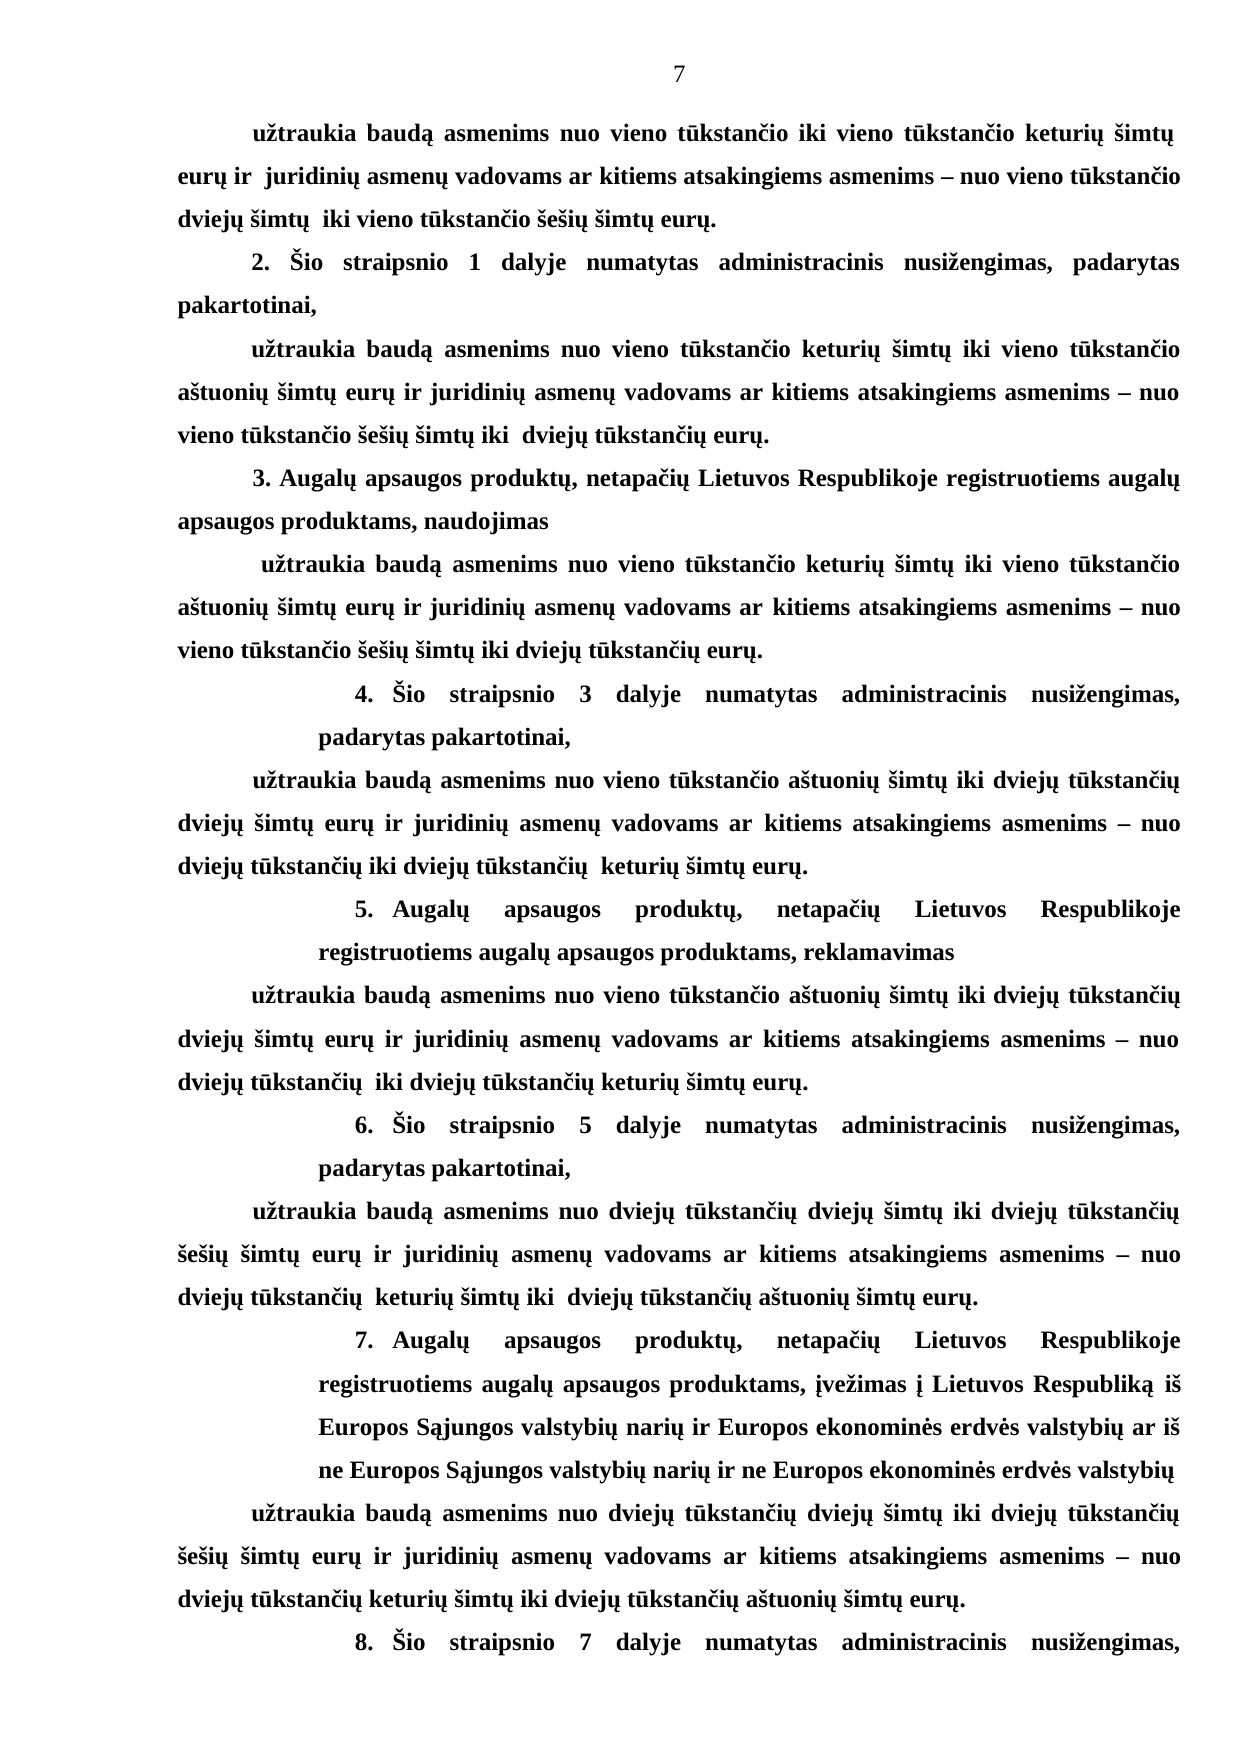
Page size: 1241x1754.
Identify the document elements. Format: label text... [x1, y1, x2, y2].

list Augalų apsaugos produktų, netapačių Lietuvos Respublikoje registruotiems augalų apsaugos produktams, reklamavimas [281, 894, 1181, 966]
text 3. Augalų apsaugos produktų, netapačių Lietuvos Respublikoje registruotiems augalų apsaugos produktams, naudojimas [177, 463, 1181, 535]
list Augalų apsaugos produktų, netapačių Lietuvos Respublikoje registruotiems augalų apsaugos produktams, įvežimas į Lietuvos Respubliką iš Europos Sąjungos valstybių narių ir Europos ekonominės erdvės valstybių ar iš ne Europos Sąjungos valstybių narių ir ne Europos ekonominės erdvės valstybių [281, 1326, 1181, 1484]
text 2. Šio straipsnio 1 dalyje numatytas administracinis nusižengimas, padarytas pakartotinai, [177, 247, 1181, 319]
list Šio straipsnio 7 dalyje numatytas administracinis nusižengimas, [281, 1627, 1181, 1656]
text užtraukia baudą asmenims nuo vieno tūkstančio aštuonių šimtų iki dviejų tūkstančių dviejų šimtų eurų ir juridinių asmenų vadovams ar kitiems atsakingiems asmenims – nuo dviejų tūkstančių iki dviejų tūkstančių keturių šimtų eurų. [177, 765, 1181, 880]
list užtraukia baudą asmenims nuo vieno tūkstančio keturių šimtų iki vieno tūkstančio aštuonių šimtų eurų ir juridinių asmenų vadovams ar kitiems atsakingiems asmenims – nuo vieno tūkstančio šešių šimtų iki dviejų tūkstančių eurų. [177, 549, 1181, 664]
text užtraukia baudą asmenims nuo vieno tūkstančio iki vieno tūkstančio keturių šimtų eurų ir juridinių asmenų vadovams ar kitiems atsakingiems asmenims – nuo vieno tūkstančio dviejų šimtų iki vieno tūkstančio šešių šimtų eurų. [177, 118, 1181, 233]
list Šio straipsnio 3 dalyje numatytas administracinis nusižengimas, padarytas pakartotinai, [281, 679, 1181, 751]
list užtraukia baudą asmenims nuo dviejų tūkstančių dviejų šimtų iki dviejų tūkstančių šešių šimtų eurų ir juridinių asmenų vadovams ar kitiems atsakingiems asmenims – nuo dviejų tūkstančių keturių šimtų iki dviejų tūkstančių aštuonių šimtų eurų. [177, 1498, 1181, 1613]
text užtraukia baudą asmenims nuo vieno tūkstančio aštuonių šimtų iki dviejų tūkstančių dviejų šimtų eurų ir juridinių asmenų vadovams ar kitiems atsakingiems asmenims – nuo dviejų tūkstančių iki dviejų tūkstančių keturių šimtų eurų. [177, 981, 1181, 1096]
text užtraukia baudą asmenims nuo dviejų tūkstančių dviejų šimtų iki dviejų tūkstančių šešių šimtų eurų ir juridinių asmenų vadovams ar kitiems atsakingiems asmenims – nuo dviejų tūkstančių keturių šimtų iki dviejų tūkstančių aštuonių šimtų eurų. [177, 1196, 1181, 1311]
list Šio straipsnio 5 dalyje numatytas administracinis nusižengimas, padarytas pakartotinai, [281, 1110, 1181, 1182]
text užtraukia baudą asmenims nuo vieno tūkstančio keturių šimtų iki vieno tūkstančio aštuonių šimtų eurų ir juridinių asmenų vadovams ar kitiems atsakingiems asmenims – nuo vieno tūkstančio šešių šimtų iki dviejų tūkstančių eurų. [177, 334, 1181, 449]
